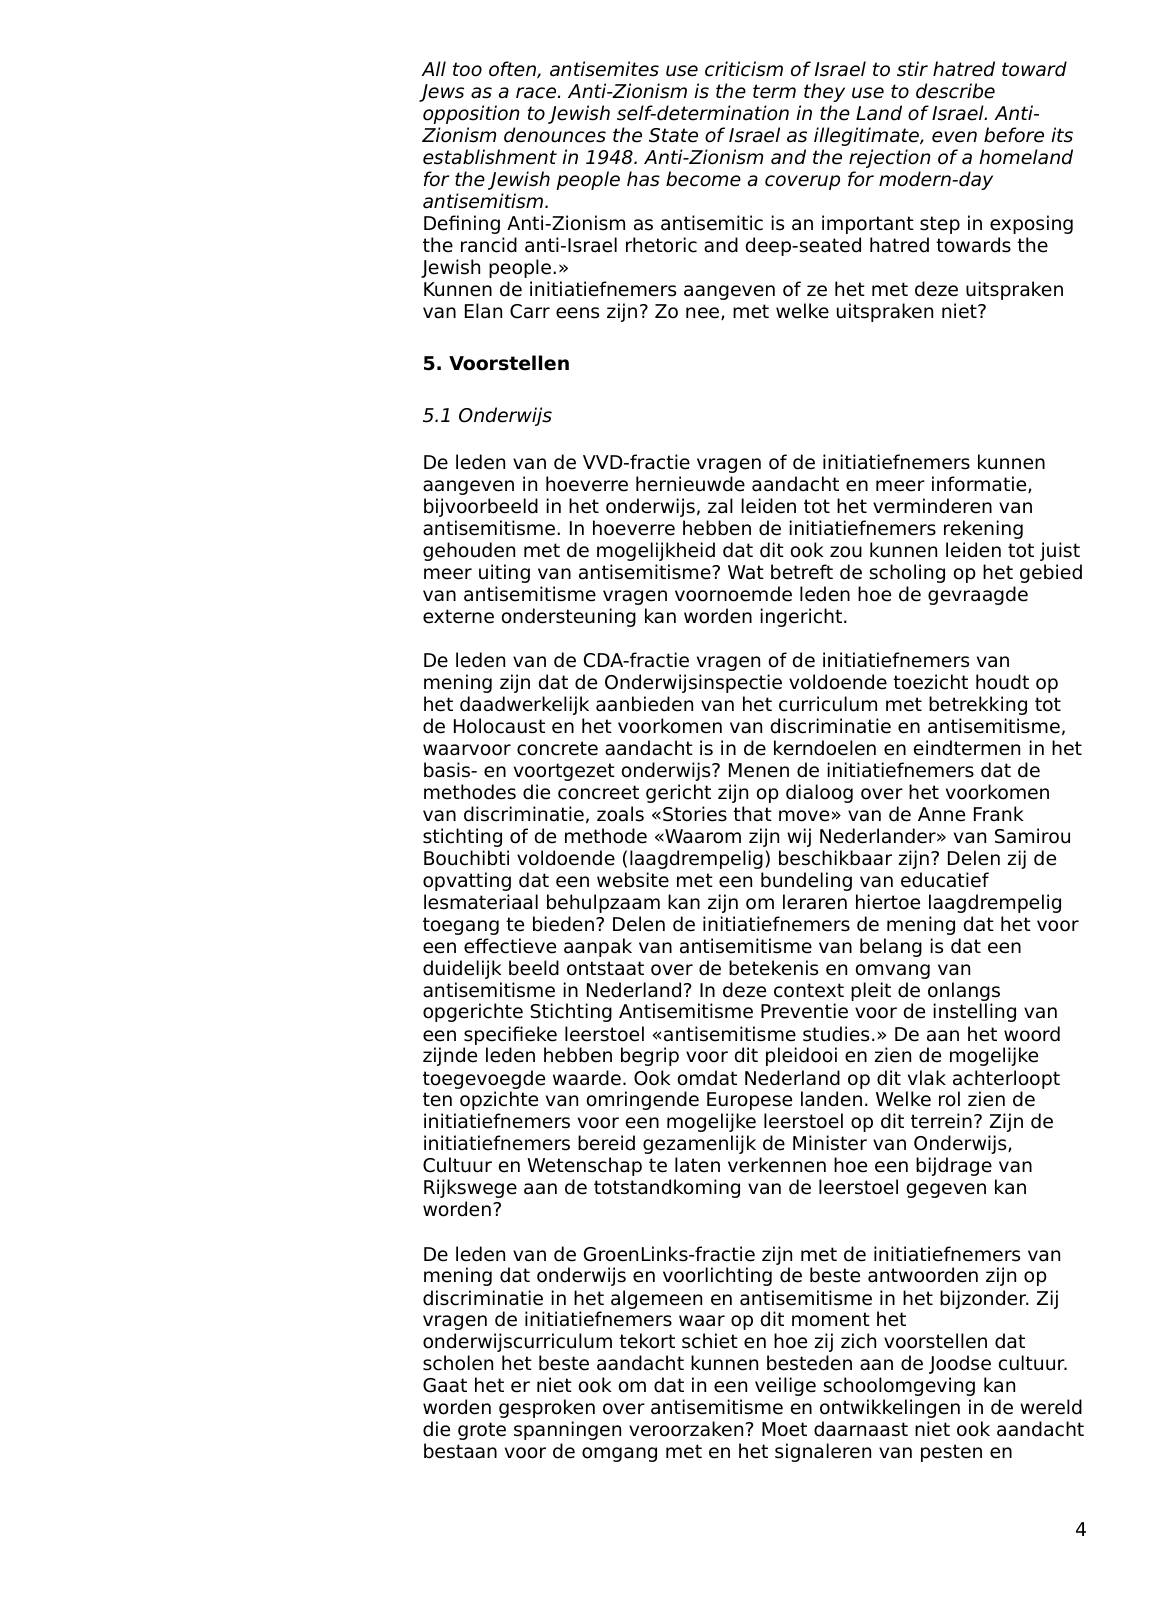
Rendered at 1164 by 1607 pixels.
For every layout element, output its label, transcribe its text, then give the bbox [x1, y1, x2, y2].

text De leden van de VVD-fractie vragen of de initiatiefnemers kunnen aangeven in hoeverre hernieuwde aandacht en meer informatie, bijvoorbeeld in het onderwijs, zal leiden tot het verminderen van antisemitisme. In hoeverre hebben de initiatiefnemers rekening gehouden met de mogelijkheid dat dit ook zou kunnen leiden tot juist meer uiting van antisemitisme? Wat betreft de scholing op het gebied van antisemitisme vragen voornoemde leden hoe de gevraagde externe ondersteuning kan worden ingericht. [422, 452, 1087, 628]
subtitle 5. Voorstellen [422, 353, 1087, 375]
text Defining Anti-Zionism as antisemitic is an important step in exposing the rancid anti-Israel rhetoric and deep-seated hatred towards the Jewish people.» [422, 213, 1087, 279]
text De leden van de GroenLinks-fractie zijn met de initiatiefnemers van mening dat onderwijs en voorlichting de beste antwoorden zijn op discriminatie in het algemeen en antisemitisme in het bijzonder. Zij vragen de initiatiefnemers waar op dit moment het onderwijscurriculum tekort schiet en hoe zij zich voorstellen dat scholen het beste aandacht kunnen besteden aan de Joodse cultuur. Gaat het er niet ook om dat in een veilige schoolomgeving kan worden gesproken over antisemitisme en ontwikkelingen in de wereld die grote spanningen veroorzaken? Moet daarnaast niet ook aandacht bestaan voor de omgang met en het signaleren van pesten en [422, 1243, 1087, 1463]
text Kunnen de initiatiefnemers aangeven of ze het met deze uitspraken van Elan Carr eens zijn? Zo nee, met welke uitspraken niet? [422, 279, 1087, 323]
text All too often, antisemites use criticism of Israel to stir hatred toward Jews as a race. Anti-Zionism is the term they use to describe opposition to Jewish self-determination in the Land of Israel. Anti-Zionism denounces the State of Israel as illegitimate, even before its establishment in 1948. Anti-Zionism and the rejection of a homeland for the Jewish people has become a coverup for modern-day antisemitism. [422, 59, 1087, 213]
subtitle 5.1 Onderwijs [422, 405, 1087, 427]
text De leden van de CDA-fractie vragen of de initiatiefnemers van mening zijn dat de Onderwijsinspectie voldoende toezicht houdt op het daadwerkelijk aanbieden van het curriculum met betrekking tot de Holocaust en het voorkomen van discriminatie en antisemitisme, waarvoor concrete aandacht is in de kerndoelen en eindtermen in het basis- en voortgezet onderwijs? Menen de initiatiefnemers dat de methodes die concreet gericht zijn op dialoog over het voorkomen van discriminatie, zoals «Stories that move» van de Anne Frank stichting of de methode «Waarom zijn wij Nederlander» van Samirou Bouchibti voldoende (laagdrempelig) beschikbaar zijn? Delen zij de opvatting dat een website met een bundeling van educatief lesmateriaal behulpzaam kan zijn om leraren hiertoe laagdrempelig toegang te bieden? Delen de initiatiefnemers de mening dat het voor een effectieve aanpak van antisemitisme van belang is dat een duidelijk beeld ontstaat over de betekenis en omvang van antisemitisme in Nederland? In deze context pleit de onlangs opgerichte Stichting Antisemitisme Preventie voor de instelling van een specifieke leerstoel «antisemitisme studies.» De aan het woord zijnde leden hebben begrip voor dit pleidooi en zien de mogelijke toegevoegde waarde. Ook omdat Nederland op dit vlak achterloopt ten opzichte van omringende Europese landen. Welke rol zien de initiatiefnemers voor een mogelijke leerstoel op dit terrein? Zijn de initiatiefnemers bereid gezamenlijk de Minister van Onderwijs, Cultuur en Wetenschap te laten verkennen hoe een bijdrage van Rijkswege aan de totstandkoming van de leerstoel gegeven kan worden? [422, 650, 1087, 1221]
